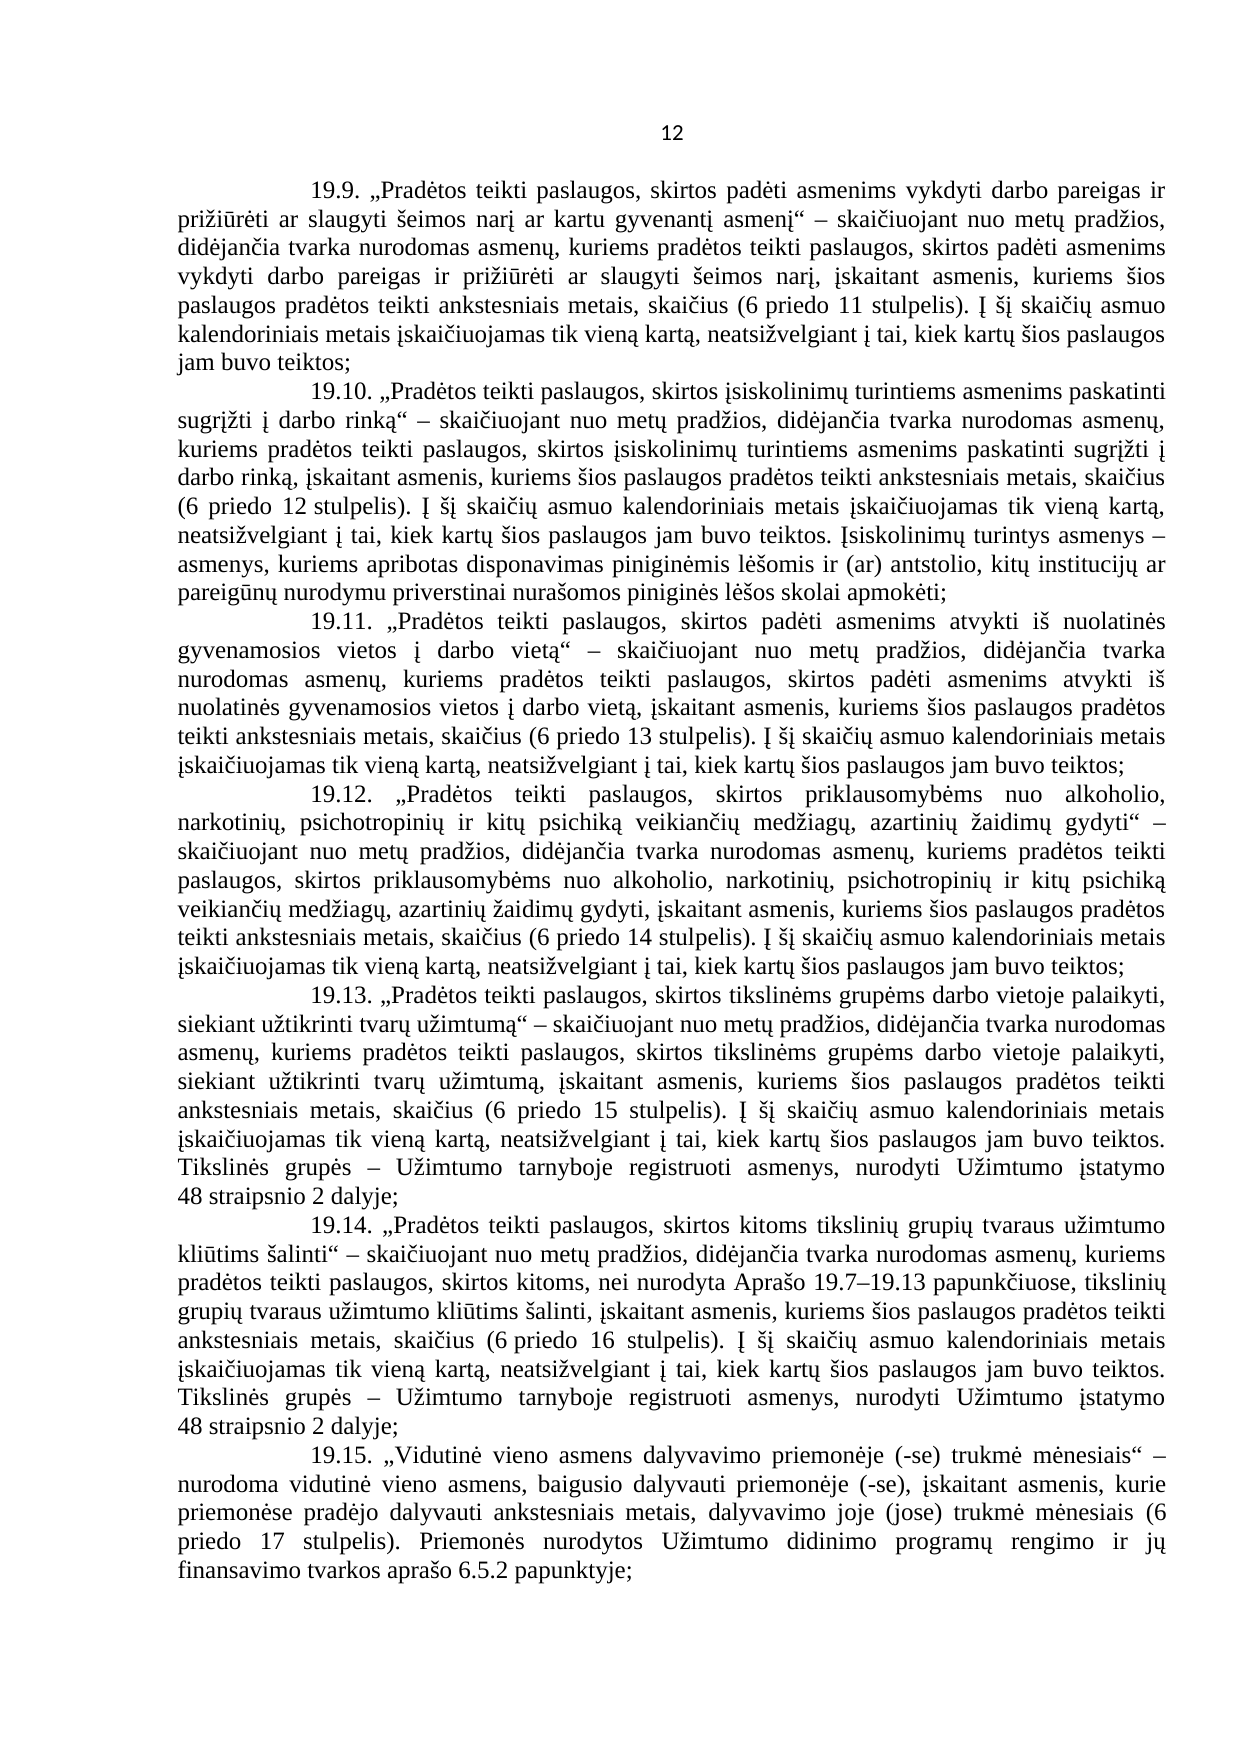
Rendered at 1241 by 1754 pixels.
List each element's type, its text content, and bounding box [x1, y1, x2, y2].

text 19.9. „Pradėtos teikti paslaugos, skirtos padėti asmenims vykdyti darbo pareigas ir prižiūrėti ar slaugyti šeimos narį ar kartu gyvenantį asmenį“ – skaičiuojant nuo metų pradžios, didėjančia tvarka nurodomas asmenų, kuriems pradėtos teikti paslaugos, skirtos padėti asmenims vykdyti darbo pareigas ir prižiūrėti ar slaugyti šeimos narį, įskaitant asmenis, kuriems šios paslaugos pradėtos teikti ankstesniais metais, skaičius (6 priedo 11 stulpelis). Į šį skaičių asmuo kalendoriniais metais įskaičiuojamas tik vieną kartą, neatsižvelgiant į tai, kiek kartų šios paslaugos jam buvo teiktos; [177, 175, 1166, 376]
text 19.10. „Pradėtos teikti paslaugos, skirtos įsiskolinimų turintiems asmenims paskatinti sugrįžti į darbo rinką“ – skaičiuojant nuo metų pradžios, didėjančia tvarka nurodomas asmenų, kuriems pradėtos teikti paslaugos, skirtos įsiskolinimų turintiems asmenims paskatinti sugrįžti į darbo rinką, įskaitant asmenis, kuriems šios paslaugos pradėtos teikti ankstesniais metais, skaičius (6 priedo 12 stulpelis). Į šį skaičių asmuo kalendoriniais metais įskaičiuojamas tik vieną kartą, neatsižvelgiant į tai, kiek kartų šios paslaugos jam buvo teiktos. Įsiskolinimų turintys asmenys – asmenys, kuriems apribotas disponavimas piniginėmis lėšomis ir (ar) antstolio, kitų institucijų ar pareigūnų nurodymu priverstinai nurašomos piniginės lėšos skolai apmokėti; [177, 376, 1166, 606]
text 19.15. „Vidutinė vieno asmens dalyvavimo priemonėje (-se) trukmė mėnesiais“ – nurodoma vidutinė vieno asmens, baigusio dalyvauti priemonėje (-se), įskaitant asmenis, kurie priemonėse pradėjo dalyvauti ankstesniais metais, dalyvavimo joje (jose) trukmė mėnesiais (6 priedo 17 stulpelis). Priemonės nurodytos Užimtumo didinimo programų rengimo ir jų finansavimo tvarkos aprašo 6.5.2 papunktyje; [177, 1440, 1166, 1584]
text 19.14. „Pradėtos teikti paslaugos, skirtos kitoms tikslinių grupių tvaraus užimtumo kliūtims šalinti“ – skaičiuojant nuo metų pradžios, didėjančia tvarka nurodomas asmenų, kuriems pradėtos teikti paslaugos, skirtos kitoms, nei nurodyta Aprašo 19.7–19.13 papunkčiuose, tikslinių grupių tvaraus užimtumo kliūtims šalinti, įskaitant asmenis, kuriems šios paslaugos pradėtos teikti ankstesniais metais, skaičius (6 priedo 16 stulpelis). Į šį skaičių asmuo kalendoriniais metais įskaičiuojamas tik vieną kartą, neatsižvelgiant į tai, kiek kartų šios paslaugos jam buvo teiktos. Tikslinės grupės – Užimtumo tarnyboje registruoti asmenys, nurodyti Užimtumo įstatymo 48 straipsnio 2 dalyje; [177, 1210, 1166, 1440]
text 19.13. „Pradėtos teikti paslaugos, skirtos tikslinėms grupėms darbo vietoje palaikyti, siekiant užtikrinti tvarų užimtumą“ – skaičiuojant nuo metų pradžios, didėjančia tvarka nurodomas asmenų, kuriems pradėtos teikti paslaugos, skirtos tikslinėms grupėms darbo vietoje palaikyti, siekiant užtikrinti tvarų užimtumą, įskaitant asmenis, kuriems šios paslaugos pradėtos teikti ankstesniais metais, skaičius (6 priedo 15 stulpelis). Į šį skaičių asmuo kalendoriniais metais įskaičiuojamas tik vieną kartą, neatsižvelgiant į tai, kiek kartų šios paslaugos jam buvo teiktos. Tikslinės grupės – Užimtumo tarnyboje registruoti asmenys, nurodyti Užimtumo įstatymo 48 straipsnio 2 dalyje; [177, 980, 1166, 1210]
text 19.12. „Pradėtos teikti paslaugos, skirtos priklausomybėms nuo alkoholio, narkotinių, psichotropinių ir kitų psichiką veikiančių medžiagų, azartinių žaidimų gydyti“ – skaičiuojant nuo metų pradžios, didėjančia tvarka nurodomas asmenų, kuriems pradėtos teikti paslaugos, skirtos priklausomybėms nuo alkoholio, narkotinių, psichotropinių ir kitų psichiką veikiančių medžiagų, azartinių žaidimų gydyti, įskaitant asmenis, kuriems šios paslaugos pradėtos teikti ankstesniais metais, skaičius (6 priedo 14 stulpelis). Į šį skaičių asmuo kalendoriniais metais įskaičiuojamas tik vieną kartą, neatsižvelgiant į tai, kiek kartų šios paslaugos jam buvo teiktos; [177, 779, 1166, 980]
text 19.11. „Pradėtos teikti paslaugos, skirtos padėti asmenims atvykti iš nuolatinės gyvenamosios vietos į darbo vietą“ – skaičiuojant nuo metų pradžios, didėjančia tvarka nurodomas asmenų, kuriems pradėtos teikti paslaugos, skirtos padėti asmenims atvykti iš nuolatinės gyvenamosios vietos į darbo vietą, įskaitant asmenis, kuriems šios paslaugos pradėtos teikti ankstesniais metais, skaičius (6 priedo 13 stulpelis). Į šį skaičių asmuo kalendoriniais metais įskaičiuojamas tik vieną kartą, neatsižvelgiant į tai, kiek kartų šios paslaugos jam buvo teiktos; [177, 606, 1166, 779]
